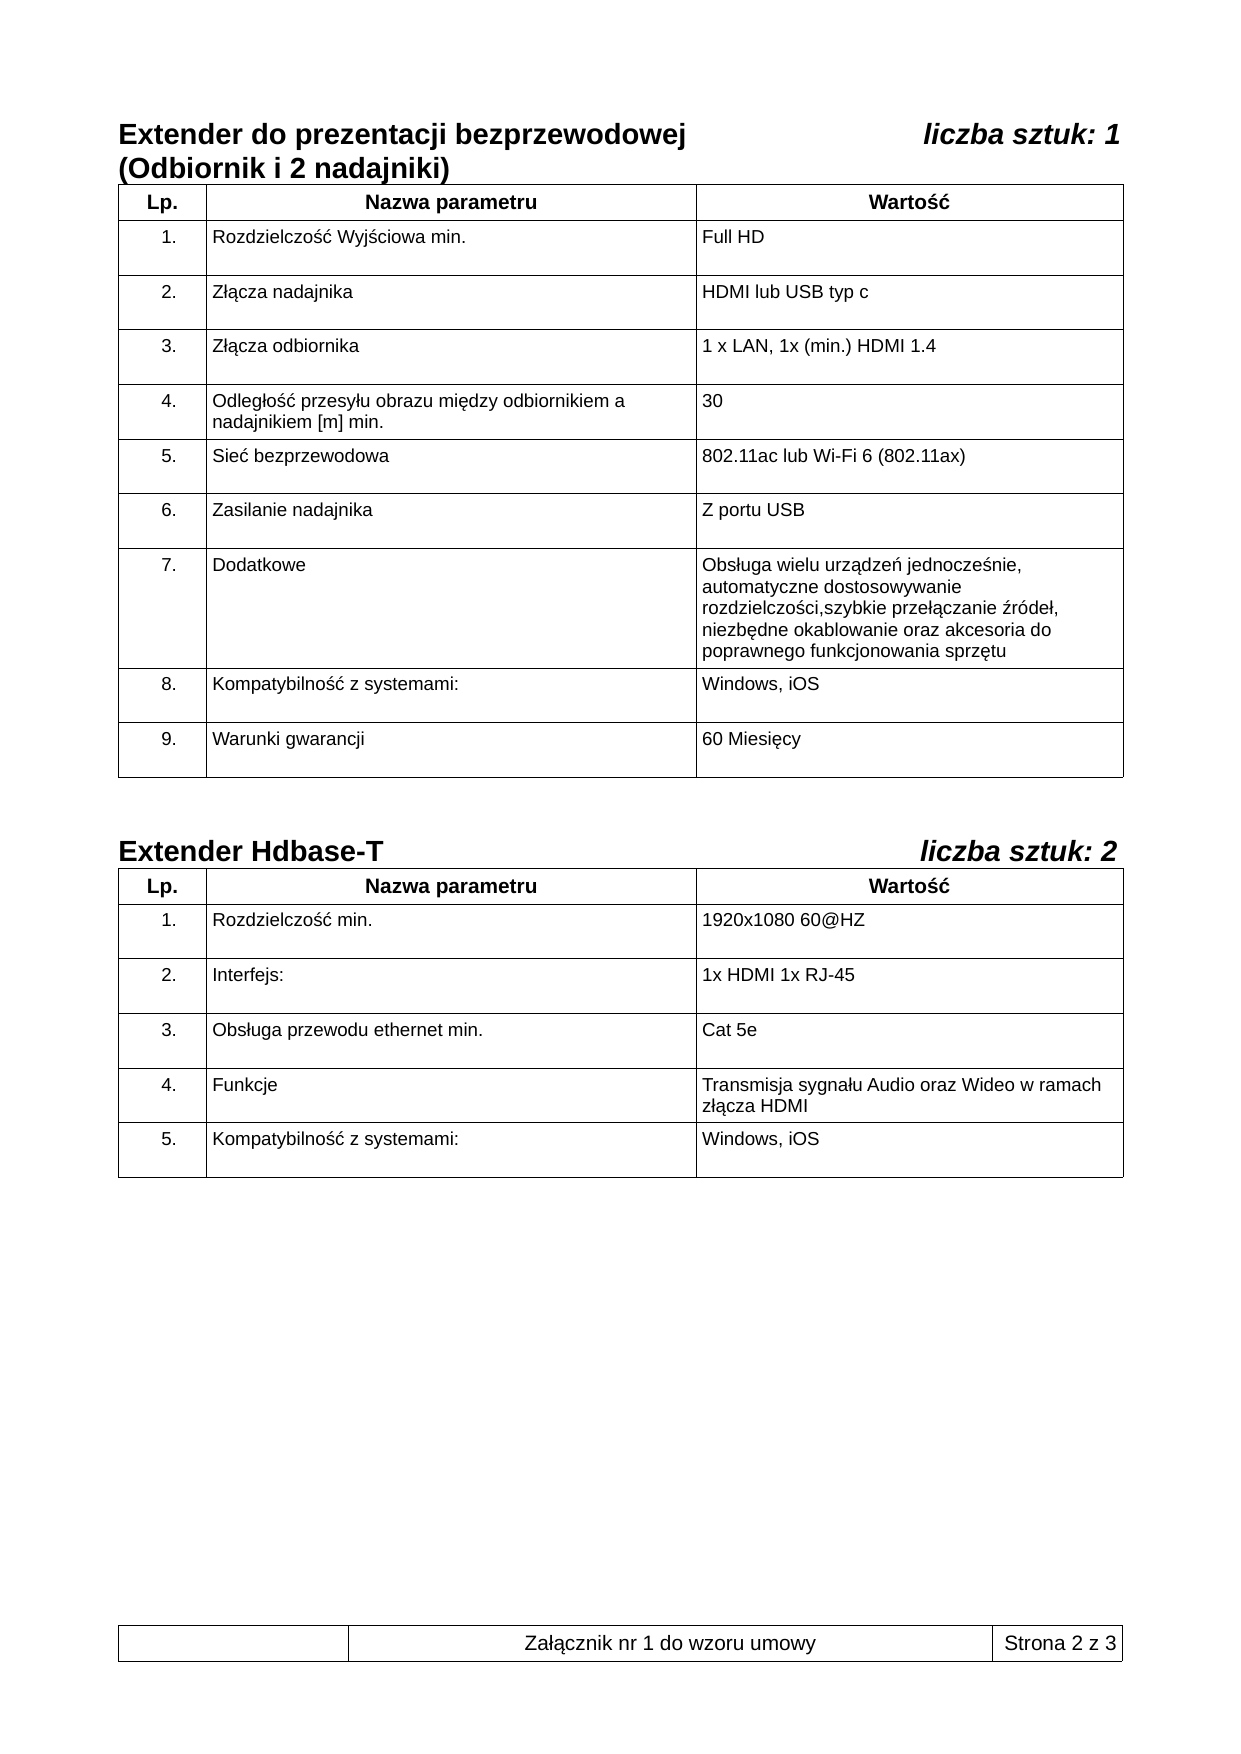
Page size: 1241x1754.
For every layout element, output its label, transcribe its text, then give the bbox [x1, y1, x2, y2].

table_cell Odległość przesyłu obrazu między odbiornikiem a nadajnikiem [m] min. [207, 385, 696, 439]
table_header Lp. [119, 185, 206, 220]
table_cell 1920x1080 60@HZ [697, 905, 1123, 958]
table_cell Złącza nadajnika [207, 276, 696, 329]
table_cell Sieć bezprzewodowa [207, 440, 696, 493]
table_cell Zasilanie nadajnika [207, 494, 696, 548]
table_cell Windows, iOS [697, 669, 1123, 722]
table_cell Transmisja sygnału Audio oraz Wideo w ramach złącza HDMI [697, 1069, 1123, 1122]
table_cell Full HD [697, 221, 1123, 274]
table_cell Rozdzielczość min. [207, 905, 696, 958]
table_header Wartość [697, 869, 1123, 903]
table_cell Funkcje [207, 1069, 696, 1122]
table_cell Kompatybilność z systemami: [207, 669, 696, 722]
table_cell 802.11ac lub Wi-Fi 6 (802.11ax) [697, 440, 1123, 493]
table_cell Windows, iOS [697, 1123, 1123, 1177]
table_cell Dodatkowe [207, 549, 696, 667]
table_cell Interfejs: [207, 959, 696, 1013]
table_cell Warunki gwarancji [207, 723, 696, 777]
table_cell Obsługa wielu urządzeń jednocześnie, automatyczne dostosowywanie rozdzielczości,szybkie przełączanie źródeł, niezbędne okablowanie oraz akcesoria do poprawnego funkcjonowania sprzętu [697, 549, 1123, 667]
table_cell [119, 959, 206, 1013]
table_cell [119, 1123, 206, 1177]
table_cell Obsługa przewodu ethernet min. [207, 1014, 696, 1067]
table_cell Kompatybilność z systemami: [207, 1123, 696, 1177]
table_cell [119, 723, 206, 777]
table_cell HDMI lub USB typ c [697, 276, 1123, 329]
table_cell [119, 330, 206, 384]
table_cell Z portu USB [697, 494, 1123, 548]
table_cell Rozdzielczość Wyjściowa min. [207, 221, 696, 274]
table_cell 1 x LAN, 1x (min.) HDMI 1.4 [697, 330, 1123, 384]
text (Odbiornik i 2 nadajniki) [118, 151, 1122, 184]
table_cell [119, 385, 206, 439]
table_cell [119, 494, 206, 548]
table_header Nazwa parametru [207, 869, 696, 903]
table_cell Cat 5e [697, 1014, 1123, 1067]
table_cell 60 Miesięcy [697, 723, 1123, 777]
table_cell Złącza odbiornika [207, 330, 696, 384]
table_cell [119, 276, 206, 329]
table_cell 30 [697, 385, 1123, 439]
table_cell [119, 549, 206, 667]
table_cell [119, 440, 206, 493]
table_header Nazwa parametru [207, 185, 696, 220]
table_cell [119, 905, 206, 958]
text Extender do prezentacji bezprzewodowej liczba sztuk: 1 [118, 117, 1122, 151]
table_cell [119, 221, 206, 274]
table_cell [119, 1069, 206, 1122]
table_cell [119, 669, 206, 722]
table_header Wartość [697, 185, 1123, 220]
table_header Lp. [119, 869, 206, 903]
table_cell 1x HDMI 1x RJ-45 [697, 959, 1123, 1013]
table_cell [119, 1014, 206, 1067]
text Extender Hdbase-T liczba sztuk: 2 [118, 834, 1122, 868]
